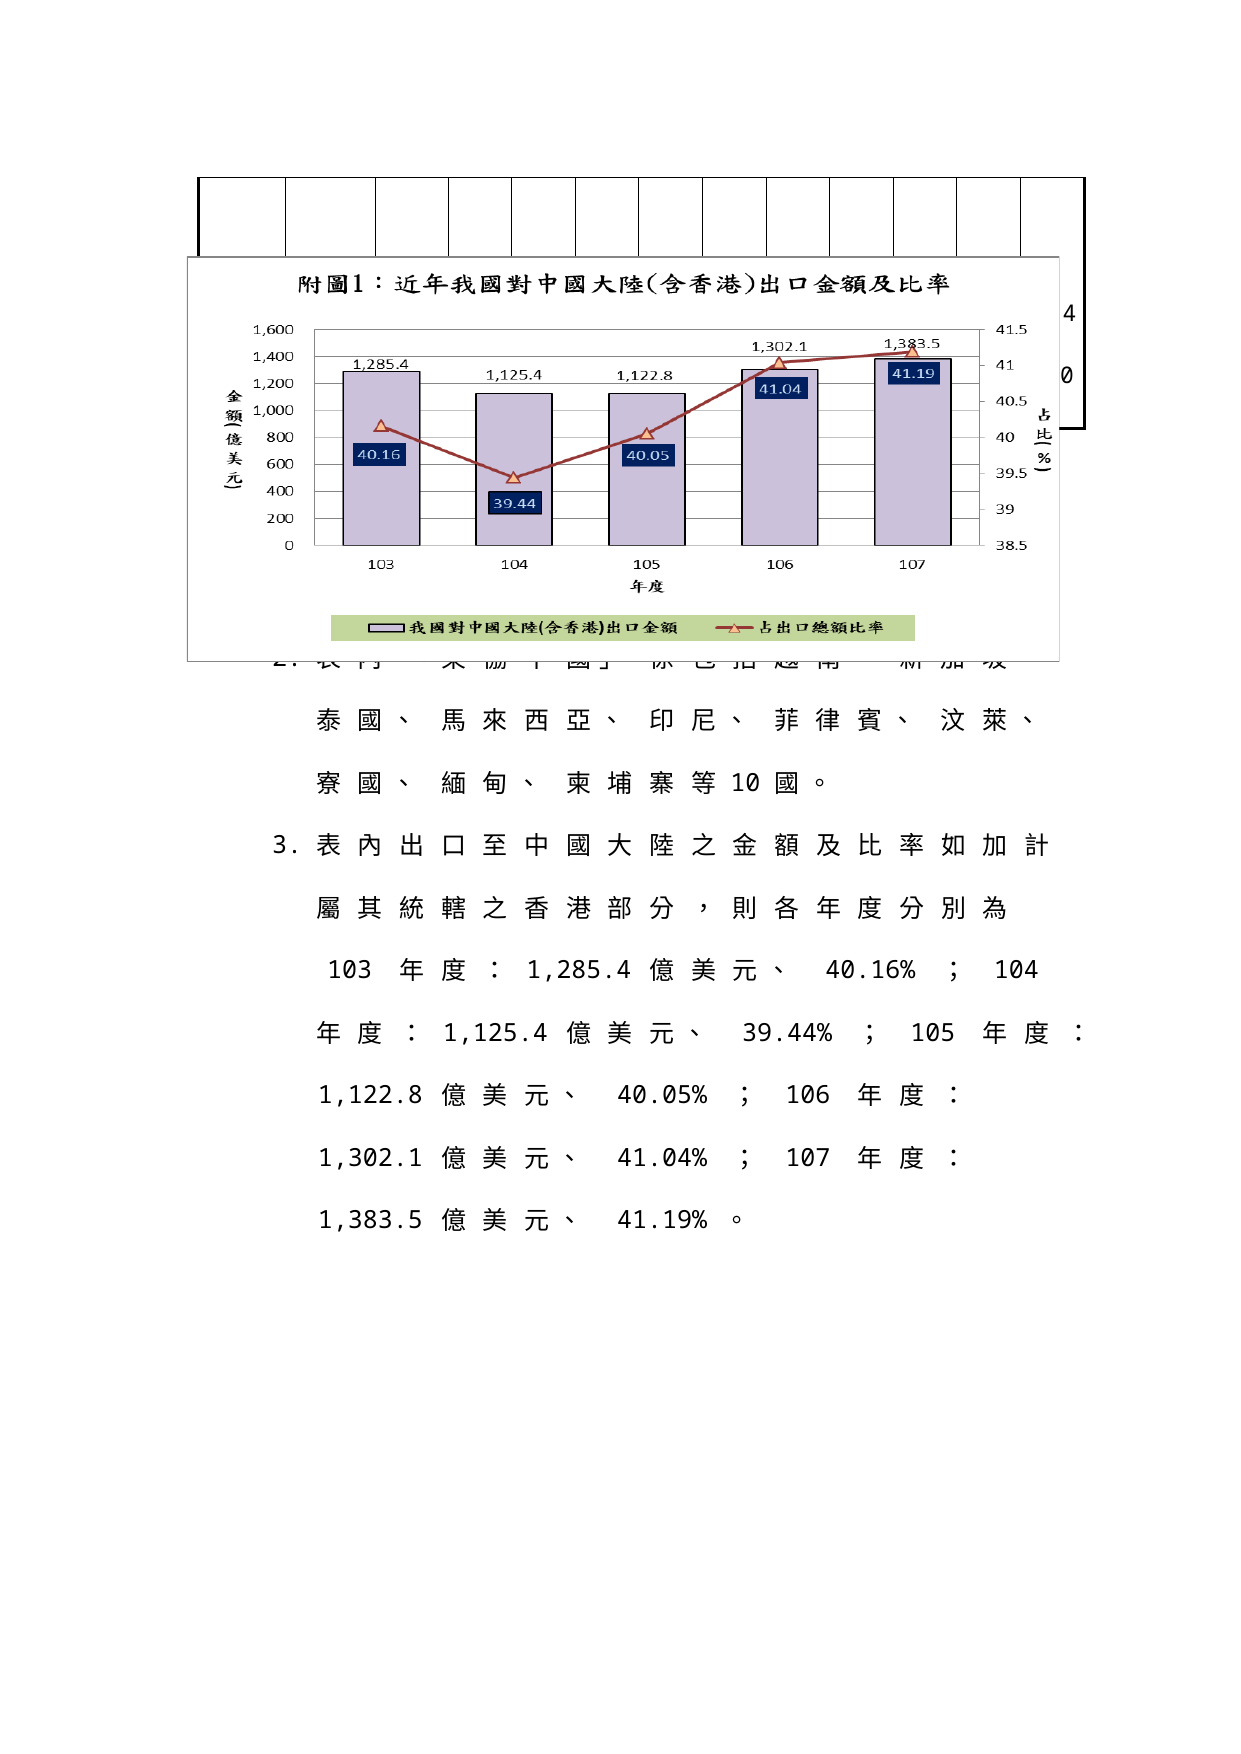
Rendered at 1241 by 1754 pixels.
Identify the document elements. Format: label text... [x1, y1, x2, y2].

text 2.表內「東協十國」係包括越南、新加坡、泰國、馬來西亞、印尼、菲律賓、汶萊、寮國、緬甸、柬埔寨等10國。 [263, 662, 1058, 802]
table_cell 582.0 [830, 178, 893, 256]
table_cell 11.82 [767, 178, 829, 256]
table_cell 12.38 [639, 178, 702, 256]
table_cell 415.9 [576, 178, 638, 256]
table_cell 28.80 [512, 178, 575, 256]
table_cell [200, 178, 285, 256]
table_cell [957, 178, 1020, 256]
table_cell [286, 178, 375, 256]
table_cell 17.33 [894, 178, 956, 256]
table_cell [376, 178, 448, 256]
table_cell 396.9 [703, 178, 766, 256]
table_cell 967.6 [449, 178, 511, 256]
table_cell 40 [1021, 178, 1083, 427]
text 3.表內出口至中國大陸之金額及比率如加計屬其統轄之香港部分，則各年度分別為103年度：1,285.4億美元、40.16%；104年度：1,125.4億美元、39.44%；105年度：1,122.8億美元、40.05%；106年度：1,302.1億美元、41.04%；107年度：1,383.5億美元、41.19%。 [263, 802, 1058, 1240]
